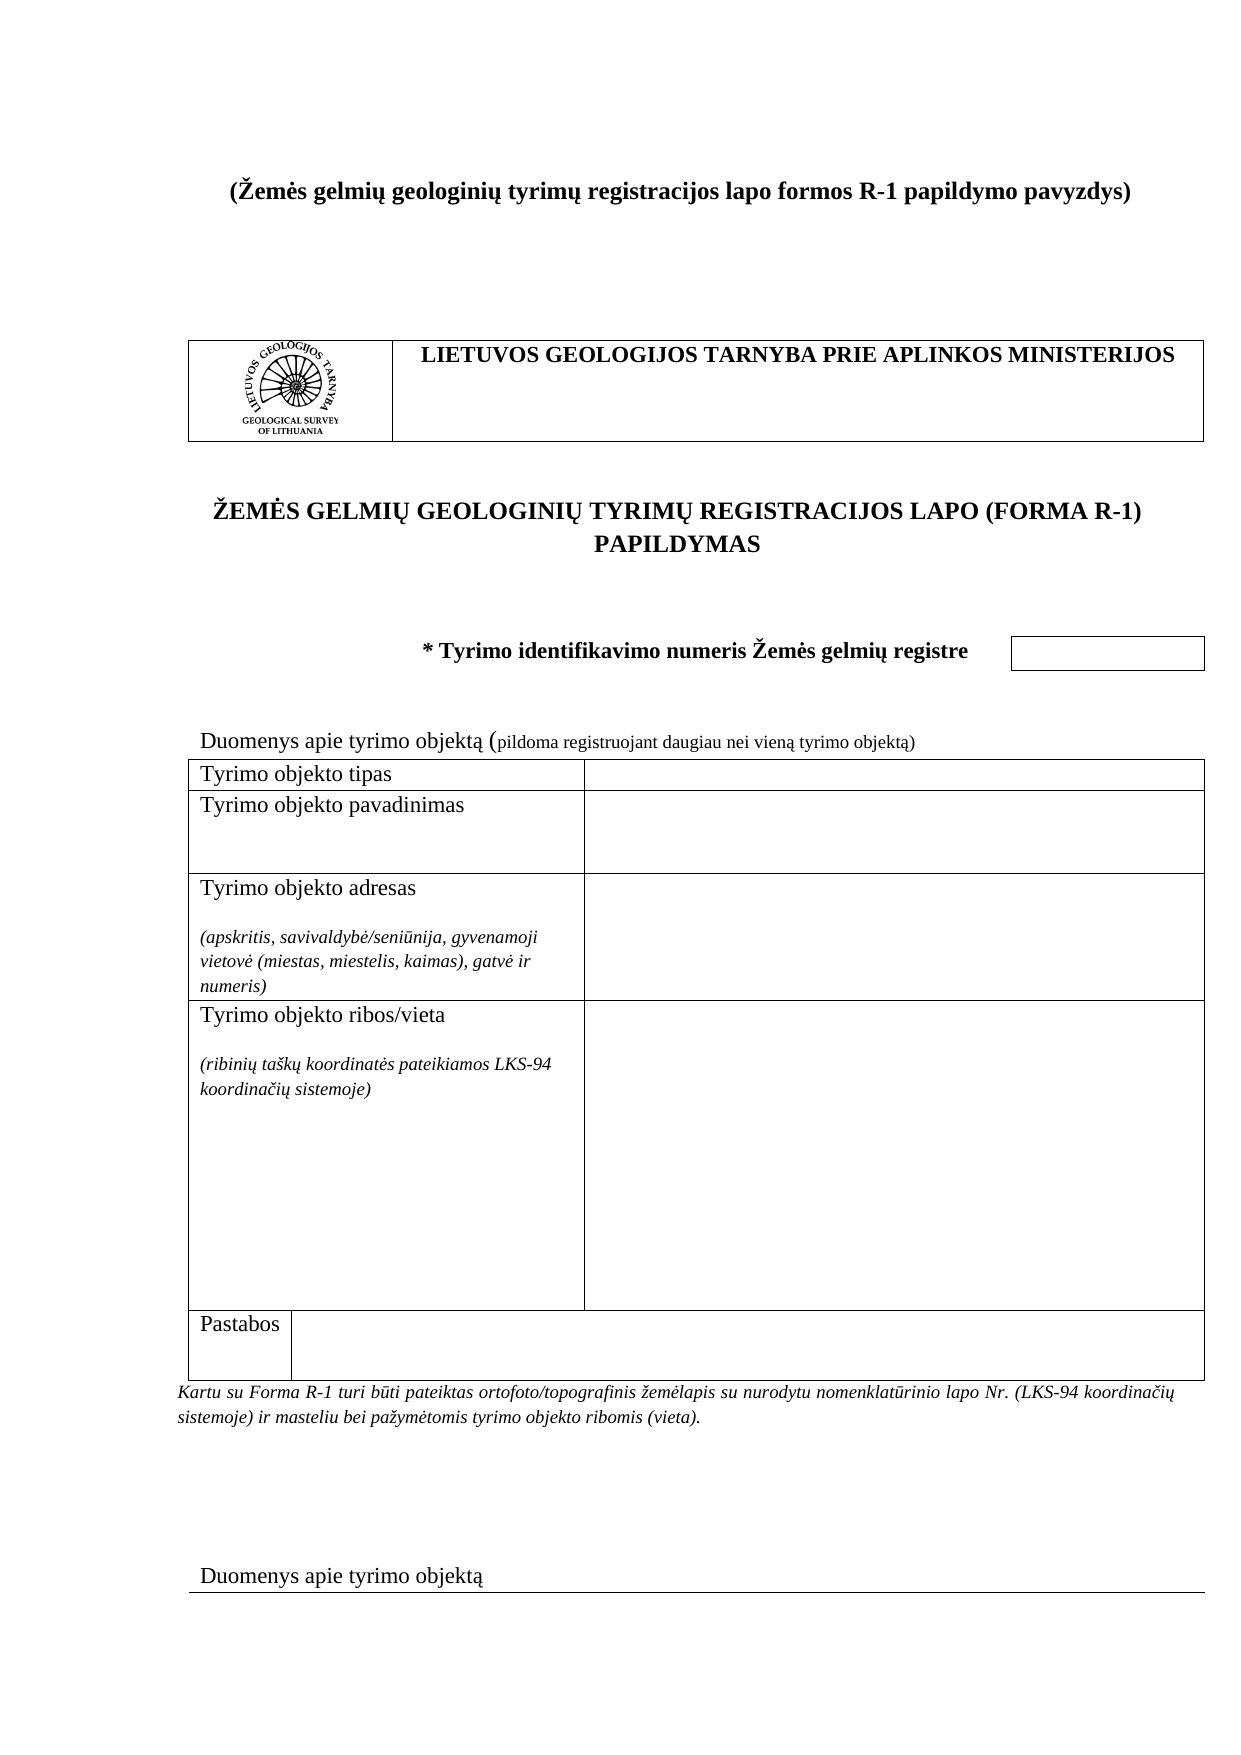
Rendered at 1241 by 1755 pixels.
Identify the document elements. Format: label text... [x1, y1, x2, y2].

table_cell Tyrimo objekto tipas [189, 760, 584, 790]
table_cell [585, 1001, 1204, 1309]
table_cell [585, 791, 1204, 873]
table_cell Tyrimo objekto adresas (apskritis, savivaldybė/seniūnija, gyvenamoji vietovė (miestas, miestelis, kaimas), gatvė ir numeris) [189, 874, 584, 1000]
table_cell Tyrimo objekto ribos/vieta (ribinių taškų koordinatės pateikiamos LKS-94 koordinačių sistemoje) [189, 1001, 584, 1309]
table_header [1012, 637, 1204, 670]
table_header LIETUVOS GEOLOGIJOS TARNYBA PRIE APLINKOS MINISTERIJOS [393, 341, 1203, 441]
text Kartu su Forma R-1 turi būti pateiktas ortofoto/topografinis žemėlapis su nurodytu nomenklatūrinio lapo Nr. (LKS-94 koordinačių sistemoje) ir masteliu bei pažymėtomis tyrimo objekto ribomis (vieta). [177, 1381, 1177, 1428]
text (Žemės gelmių geologinių tyrimų registracijos lapo formos R-1 papildymo pavyzdys) [177, 176, 1177, 205]
table_cell [292, 1311, 1204, 1380]
table_header [189, 341, 392, 441]
text ŽEMĖS GELMIŲ GEOLOGINIŲ TYRIMŲ REGISTRACIJOS LAPO (FORMA R-1) PAPILDYMAS [177, 496, 1177, 558]
table_header Duomenys apie tyrimo objektą (pildoma registruojant daugiau nei vieną tyrimo objektą) [189, 726, 1205, 758]
table_header Duomenys apie tyrimo objektą [189, 1562, 1205, 1592]
table_cell Pastabos [189, 1311, 291, 1380]
table_header * Tyrimo identifikavimo numeris Žemės gelmių registre [410, 636, 982, 670]
table_cell Tyrimo objekto pavadinimas [189, 791, 584, 873]
table_header [982, 636, 1011, 670]
table_cell [585, 760, 1204, 790]
table_cell [585, 874, 1204, 1000]
